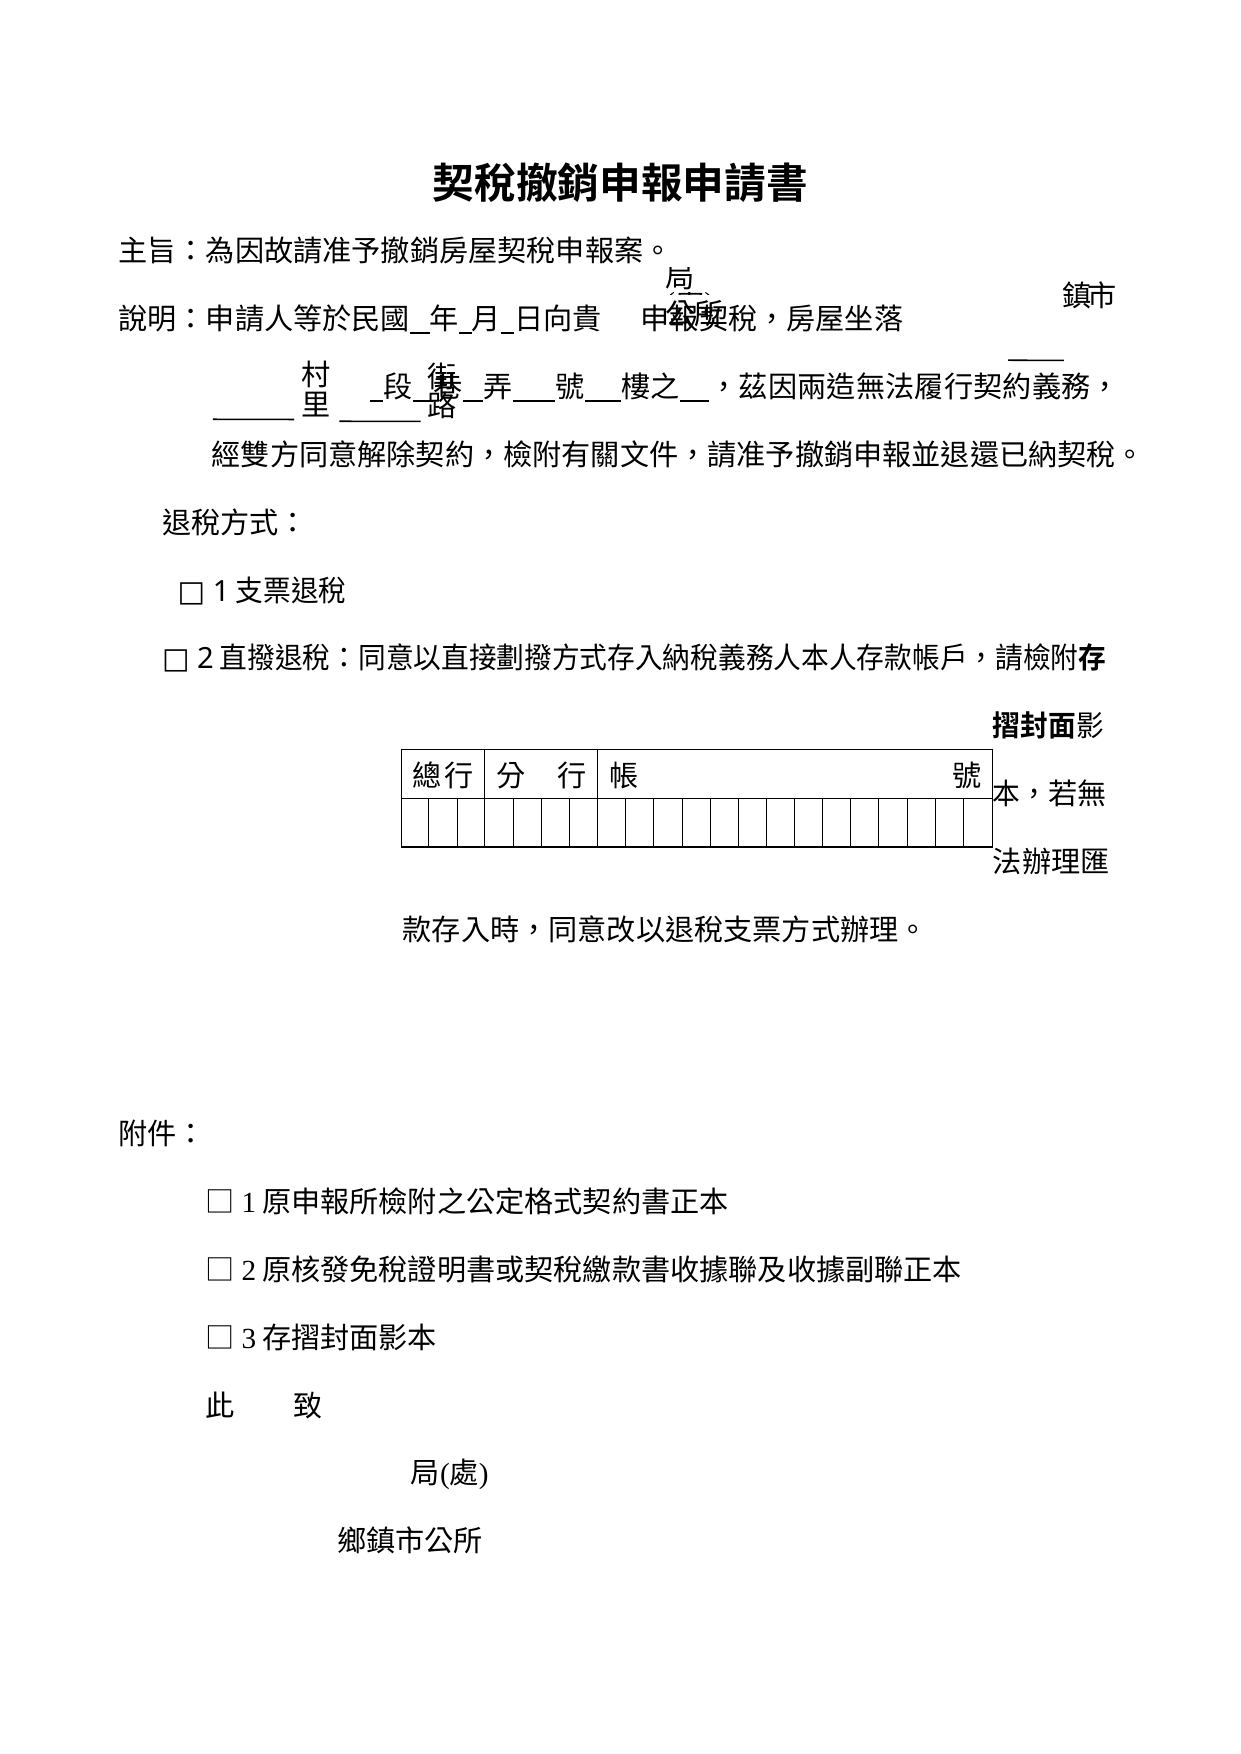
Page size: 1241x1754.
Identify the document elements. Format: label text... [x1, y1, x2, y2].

text □ 3存摺封面影本 [118, 1301, 1122, 1369]
table_cell [964, 799, 992, 846]
text 局(處) [665, 268, 742, 294]
table_cell [879, 799, 907, 846]
text 局(處) [118, 1437, 1122, 1505]
table_cell [739, 799, 766, 846]
table_cell [767, 799, 794, 846]
text 鄉鎮市公所 [118, 1505, 1122, 1573]
table_cell [570, 799, 597, 846]
text 附件： [118, 1098, 1122, 1166]
table_cell [485, 799, 513, 846]
table_cell [514, 799, 541, 846]
text 退稅方式： [118, 486, 1122, 554]
table_cell [429, 799, 457, 846]
table_cell [598, 799, 625, 846]
text 主旨：為因故請准予撤銷房屋契稅申報案。 [118, 215, 1122, 283]
table_cell [402, 799, 428, 846]
text 市鎮 [1064, 267, 1114, 323]
text □ 2直撥退稅：同意以直接劃撥方式存入納稅義務人本人存款帳戶，請檢附存摺封面影本，若無法辦理匯款存入時，同意改以退稅支票方式辦理。 [118, 622, 1122, 962]
text □ 1原申報所檢附之公定格式契約書正本 [118, 1166, 1122, 1233]
table_cell [683, 799, 710, 846]
text □ 1支票退稅 [118, 554, 1122, 622]
table_header 帳號 [598, 750, 992, 798]
table_cell [542, 799, 569, 846]
table_cell [936, 799, 963, 846]
table_cell [851, 799, 878, 846]
table_header 分行 [485, 750, 597, 798]
text 公所 [665, 304, 742, 329]
text 段 巷 弄 號 樓之 ，茲因兩造無法履行契約義務，經雙方同意解除契約，檢附有關文件，請准予撤銷申報並退還已納契稅。 [118, 351, 1122, 486]
table_cell [908, 799, 935, 846]
text □ 2原核發免稅證明書或契稅繳款書收據聯及收據副聯正本 [118, 1233, 1122, 1301]
text 契稅撤銷申報申請書 [118, 147, 1122, 215]
table_header 總行 [402, 750, 484, 798]
table_cell [458, 799, 484, 846]
table_cell [654, 799, 682, 846]
table_cell [823, 799, 850, 846]
table_cell [711, 799, 738, 846]
text 此 致 [118, 1369, 1122, 1437]
table_cell [795, 799, 822, 846]
text 說明：申請人等於民國 年 月 日向貴 申報契稅，房屋坐落 [118, 283, 1122, 351]
table_cell [626, 799, 653, 846]
